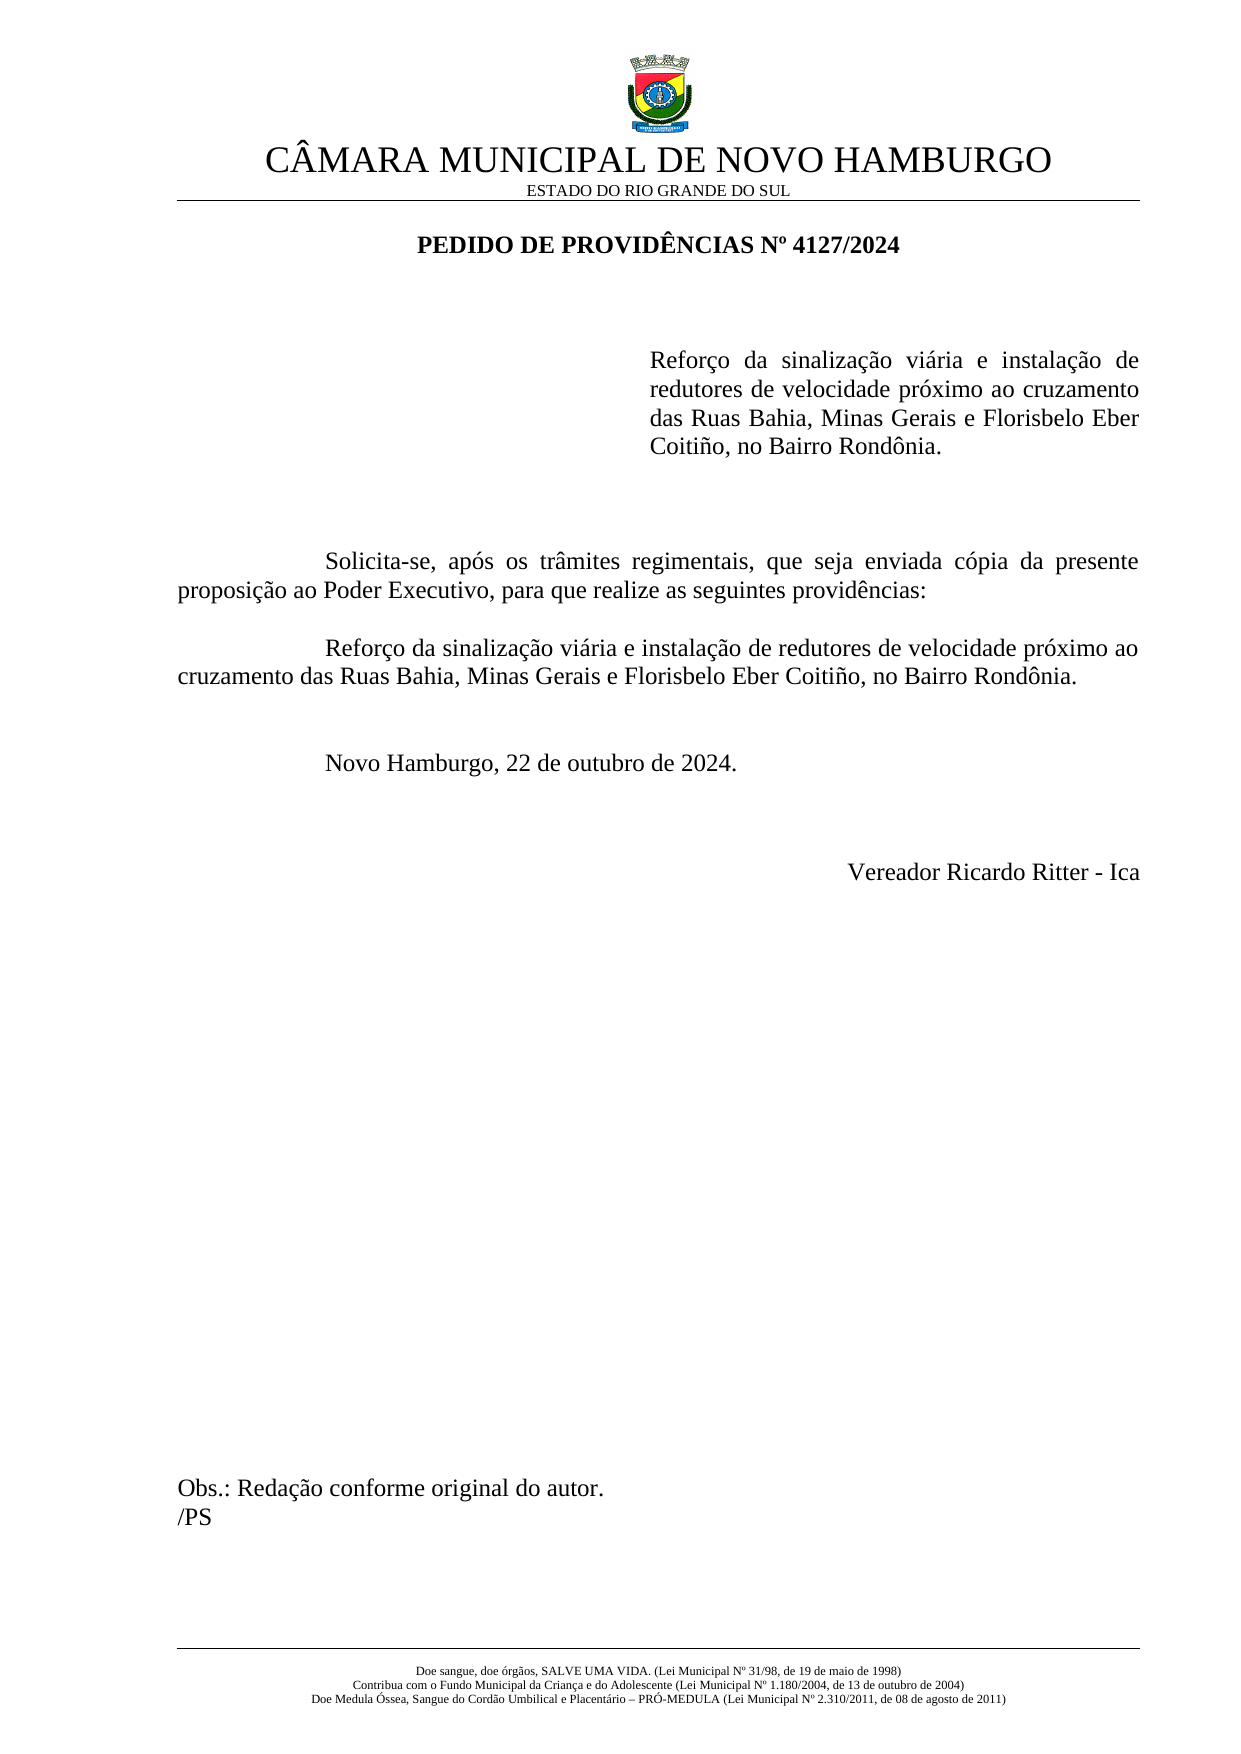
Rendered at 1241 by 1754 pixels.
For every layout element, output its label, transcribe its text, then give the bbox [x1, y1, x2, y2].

text Obs.: Redação conforme original do autor. [177, 1473, 1140, 1502]
text Solicita-se, após os trâmites regimentais, que seja enviada cópia da presente proposição ao Poder Executivo, para que realize as seguintes providências: [177, 546, 1140, 604]
text PEDIDO DE PROVIDÊNCIAS Nº 4127/2024 [177, 230, 1140, 259]
text /PS [177, 1502, 1140, 1530]
text Reforço da sinalização viária e instalação de redutores de velocidade próximo ao cruzamento das Ruas Bahia, Minas Gerais e Florisbelo Eber Coitiño, no Bairro Rondônia. [177, 633, 1140, 690]
picture [622, 48, 695, 137]
text Reforço da sinalização viária e instalação de redutores de velocidade próximo ao cruzamento das Ruas Bahia, Minas Gerais e Florisbelo Eber Coitiño, no Bairro Rondônia. [649, 345, 1140, 460]
text Novo Hamburgo, 22 de outubro de 2024. [177, 748, 1140, 776]
text Vereador Ricardo Ritter - Ica [177, 857, 1140, 886]
